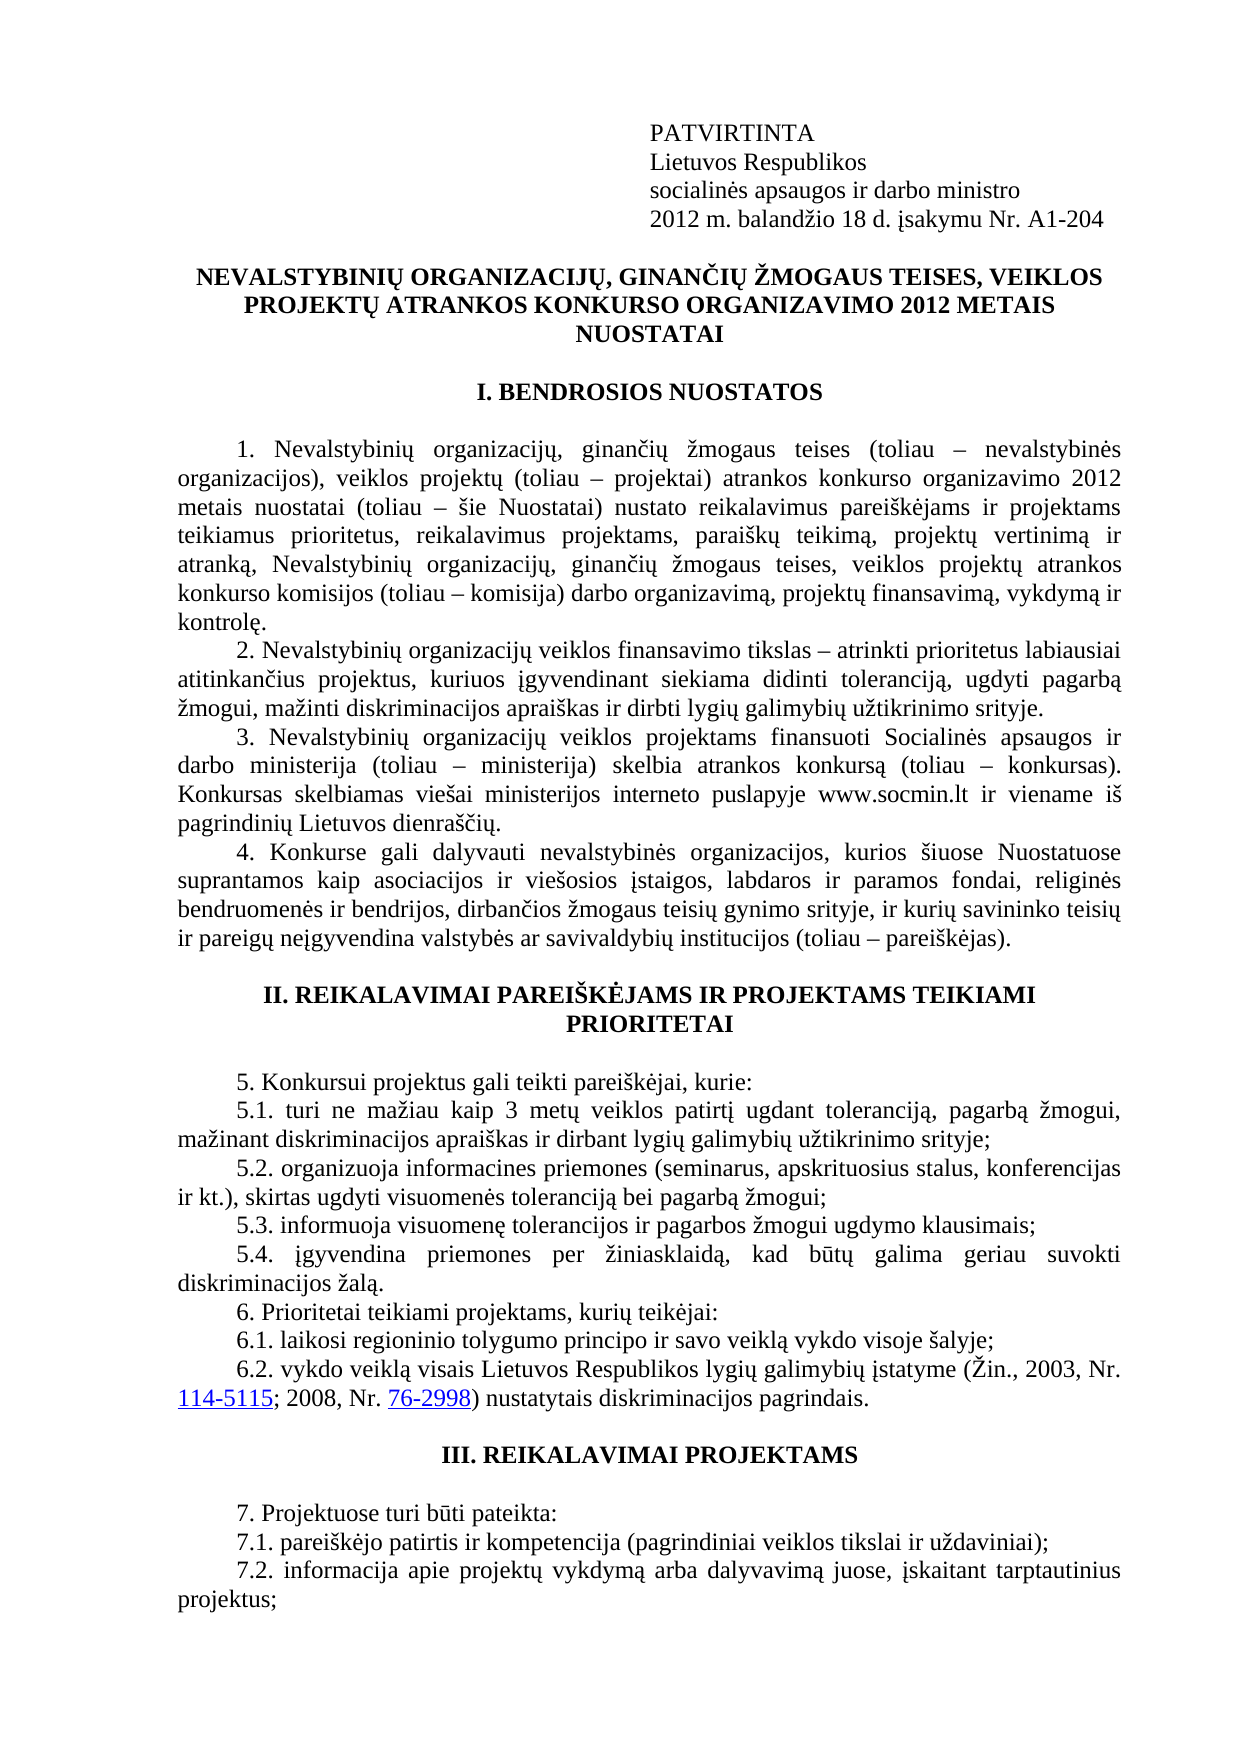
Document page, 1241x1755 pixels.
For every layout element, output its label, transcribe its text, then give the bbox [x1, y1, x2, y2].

text III. REIKALAVIMAI PROJEKTAMS [177, 1441, 1122, 1469]
text 2. Nevalstybinių organizacijų veiklos finansavimo tikslas – atrinkti prioritetus labiausiai atitinkančius projektus, kuriuos įgyvendinant siekiama didinti toleranciją, ugdyti pagarbą žmogui, mažinti diskriminacijos apraiškas ir dirbti lygių galimybių užtikrinimo srityje. [177, 636, 1122, 722]
text I. BENDROSIOS NUOSTATOS [177, 377, 1122, 406]
text 7.1. pareiškėjo patirtis ir kompetencija (pagrindiniai veiklos tikslai ir uždaviniai); [177, 1527, 1122, 1556]
text 2012 m. balandžio 18 d. įsakymu Nr. A1-204 [649, 204, 1122, 233]
text PATVIRTINTA [649, 118, 1122, 147]
text II. REIKALAVIMAI PAREIŠKĖJAMS IR PROJEKTAMS TEIKIAMI PRIORITETAI [177, 981, 1122, 1038]
text 6.2. vykdo veiklą visais Lietuvos Respublikos lygių galimybių įstatyme (Žin., 2003, Nr. 114-5115; 2008, Nr. 76-2998) nustatytais diskriminacijos pagrindais. [177, 1354, 1122, 1412]
text 6.1. laikosi regioninio tolygumo principo ir savo veiklą vykdo visoje šalyje; [177, 1326, 1122, 1354]
text 5.4. įgyvendina priemones per žiniasklaidą, kad būtų galima geriau suvokti diskriminacijos žalą. [177, 1239, 1122, 1297]
text 5. Konkursui projektus gali teikti pareiškėjai, kurie: [177, 1067, 1122, 1096]
text 7.2. informacija apie projektų vykdymą arba dalyvavimą juose, įskaitant tarptautinius projektus; [177, 1556, 1122, 1613]
text 1. Nevalstybinių organizacijų, ginančių žmogaus teises (toliau – nevalstybinės organizacijos), veiklos projektų (toliau – projektai) atrankos konkurso organizavimo 2012 metais nuostatai (toliau – šie Nuostatai) nustato reikalavimus pareiškėjams ir projektams teikiamus prioritetus, reikalavimus projektams, paraiškų teikimą, projektų vertinimą ir atranką, Nevalstybinių organizacijų, ginančių žmogaus teises, veiklos projektų atrankos konkurso komisijos (toliau – komisija) darbo organizavimą, projektų finansavimą, vykdymą ir kontrolę. [177, 434, 1122, 636]
text 3. Nevalstybinių organizacijų veiklos projektams finansuoti Socialinės apsaugos ir darbo ministerija (toliau – ministerija) skelbia atrankos konkursą (toliau – konkursas). Konkursas skelbiamas viešai ministerijos interneto puslapyje www.socmin.lt ir viename iš pagrindinių Lietuvos dienraščių. [177, 722, 1122, 837]
text 5.2. organizuoja informacines priemones (seminarus, apskrituosius stalus, konferencijas ir kt.), skirtas ugdyti visuomenės toleranciją bei pagarbą žmogui; [177, 1153, 1122, 1211]
text Nevalstybinių organizacijų, ginančių žmogaus teises, veiklos projektų ATRANKOS kONKURSO ORGANIZAVIMO 2012 METAIS NUOSTATAI [177, 262, 1122, 348]
text 4. Konkurse gali dalyvauti nevalstybinės organizacijos, kurios šiuose Nuostatuose suprantamos kaip asociacijos ir viešosios įstaigos, labdaros ir paramos fondai, religinės bendruomenės ir bendrijos, dirbančios žmogaus teisių gynimo srityje, ir kurių savininko teisių ir pareigų neįgyvendina valstybės ar savivaldybių institucijos (toliau – pareiškėjas). [177, 837, 1122, 952]
text Lietuvos Respublikos [649, 147, 1122, 176]
text 5.1. turi ne mažiau kaip 3 metų veiklos patirtį ugdant toleranciją, pagarbą žmogui, mažinant diskriminacijos apraiškas ir dirbant lygių galimybių užtikrinimo srityje; [177, 1096, 1122, 1153]
text 7. Projektuose turi būti pateikta: [177, 1498, 1122, 1527]
text 6. Prioritetai teikiami projektams, kurių teikėjai: [177, 1297, 1122, 1326]
text socialinės apsaugos ir darbo ministro [649, 176, 1122, 204]
text 5.3. informuoja visuomenę tolerancijos ir pagarbos žmogui ugdymo klausimais; [177, 1211, 1122, 1239]
